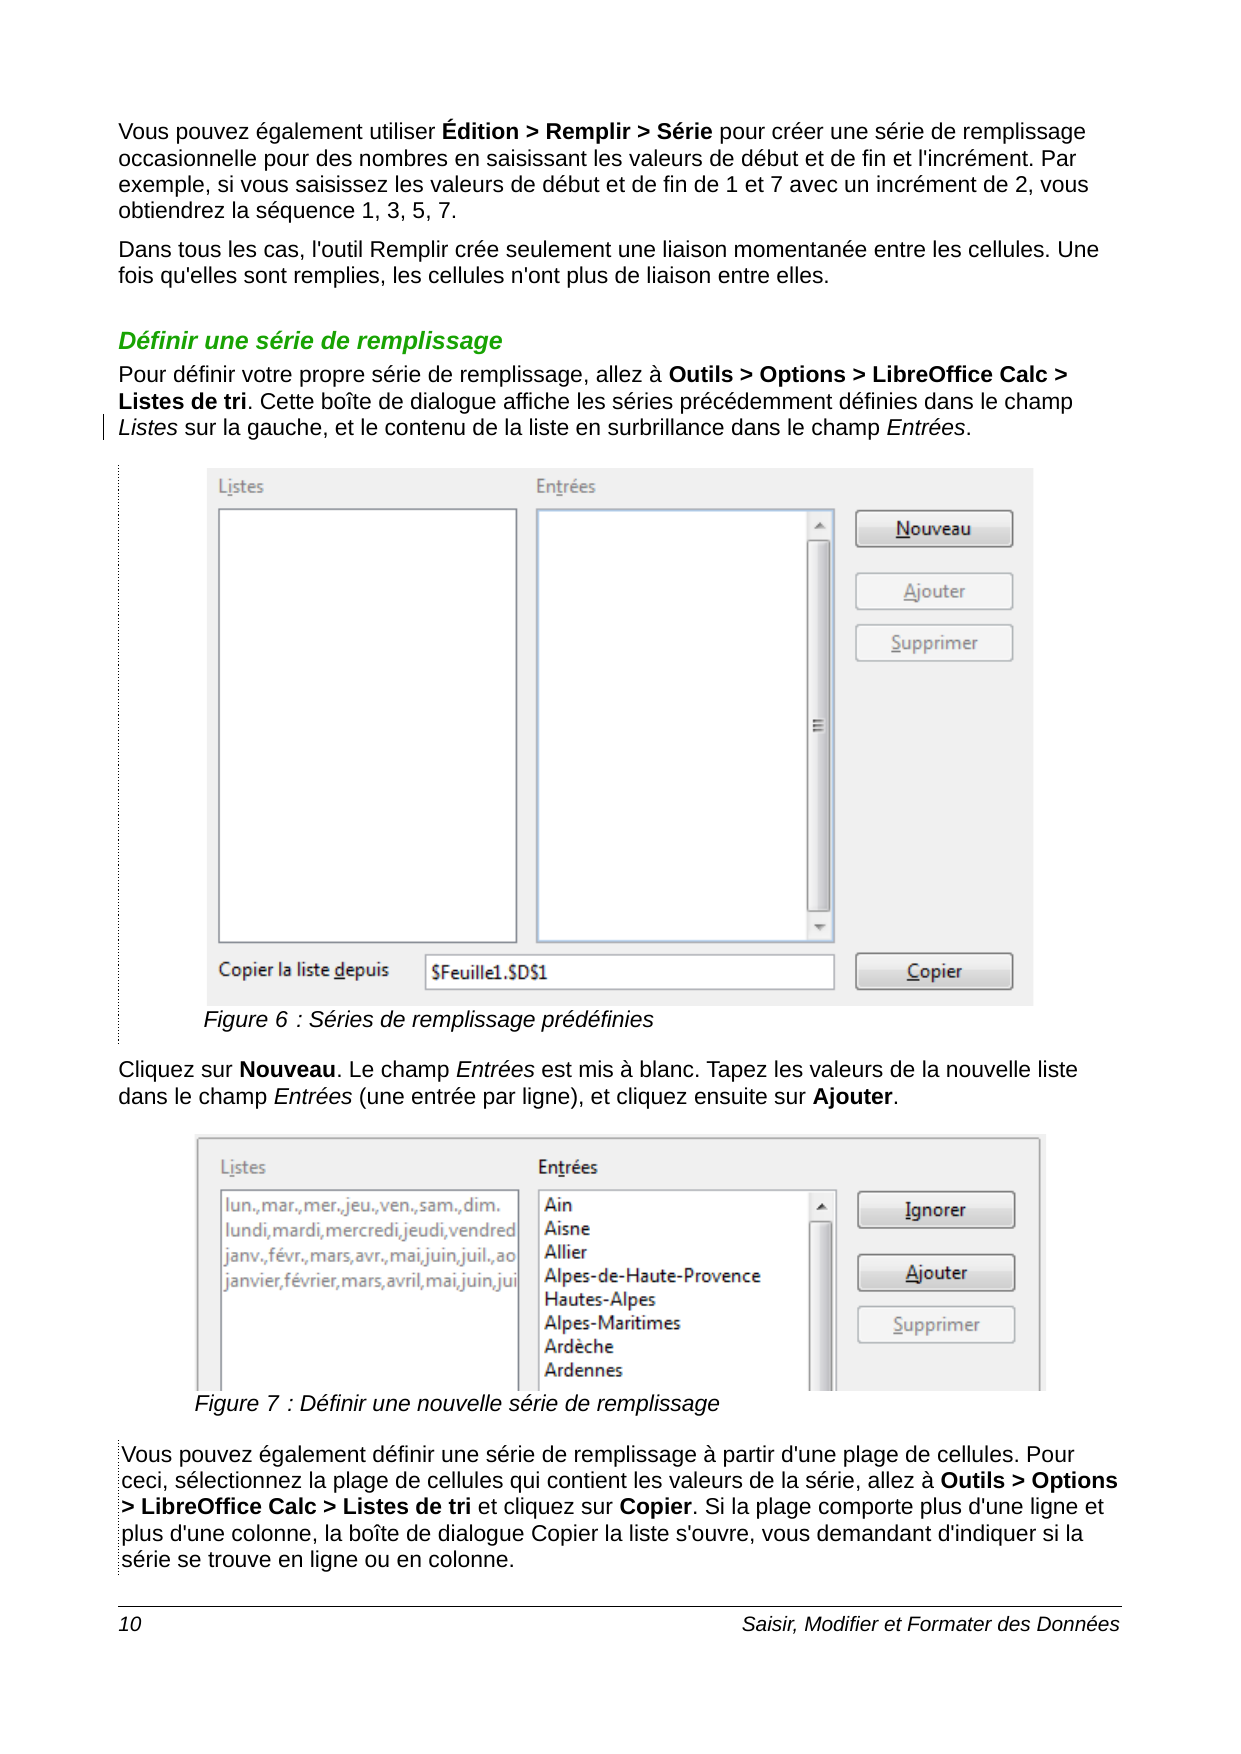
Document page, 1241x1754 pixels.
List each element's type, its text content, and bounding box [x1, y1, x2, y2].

text Vous pouvez également utiliser Édition > Remplir > Série pour créer une série de remplissage occasionnelle pour des nombres en saisissant les valeurs de début et de fin et l'incrément. Par exemple, si vous saisissez les valeurs de début et de fin de 1 et 7 avec un incrément de 2, vous obtiendrez la séquence 1, 3, 5, 7. [118, 118, 1122, 223]
picture [194, 1134, 1047, 1391]
text Cliquez sur Nouveau. Le champ Entrées est mis à blanc. Tapez les valeurs de la nouvelle liste dans le champ Entrées (une entrée par ligne), et cliquez ensuite sur Ajouter. [118, 1056, 1122, 1109]
text Figure 7 : Définir une nouvelle série de remplissage [194, 1391, 1046, 1417]
text Dans tous les cas, l'outil Remplir crée seulement une liaison momentanée entre les cellules. Une fois qu'elles sont remplies, les cellules n'ont plus de liaison entre elles. [118, 236, 1122, 289]
text Vous pouvez également définir une série de remplissage à partir d'une plage de cellules. Pour ceci, sélectionnez la plage de cellules qui contient les valeurs de la série, allez à Outils > Options > LibreOffice Calc > Listes de tri et cliquez sur Copier. Si la plage comporte plus d'une ligne et plus d'une colonne, la boîte de dialogue Copier la liste s'ouvre, vous demandant d'indiquer si la série se trouve en ligne ou en colonne. [118, 1438, 1122, 1575]
text Pour définir votre propre série de remplissage, allez à Outils > Options > LibreOffice Calc > Listes de tri. Cette boîte de dialogue affiche les séries précédemment définies dans le champ Listes sur la gauche, et le contenu de la liste en surbrillance dans le champ Entrées. [118, 361, 1122, 440]
picture [206, 468, 1034, 1006]
subtitle Définir une série de remplissage [118, 326, 1122, 355]
text Figure 6 : Séries de remplissage prédéfinies [203, 468, 1037, 1032]
